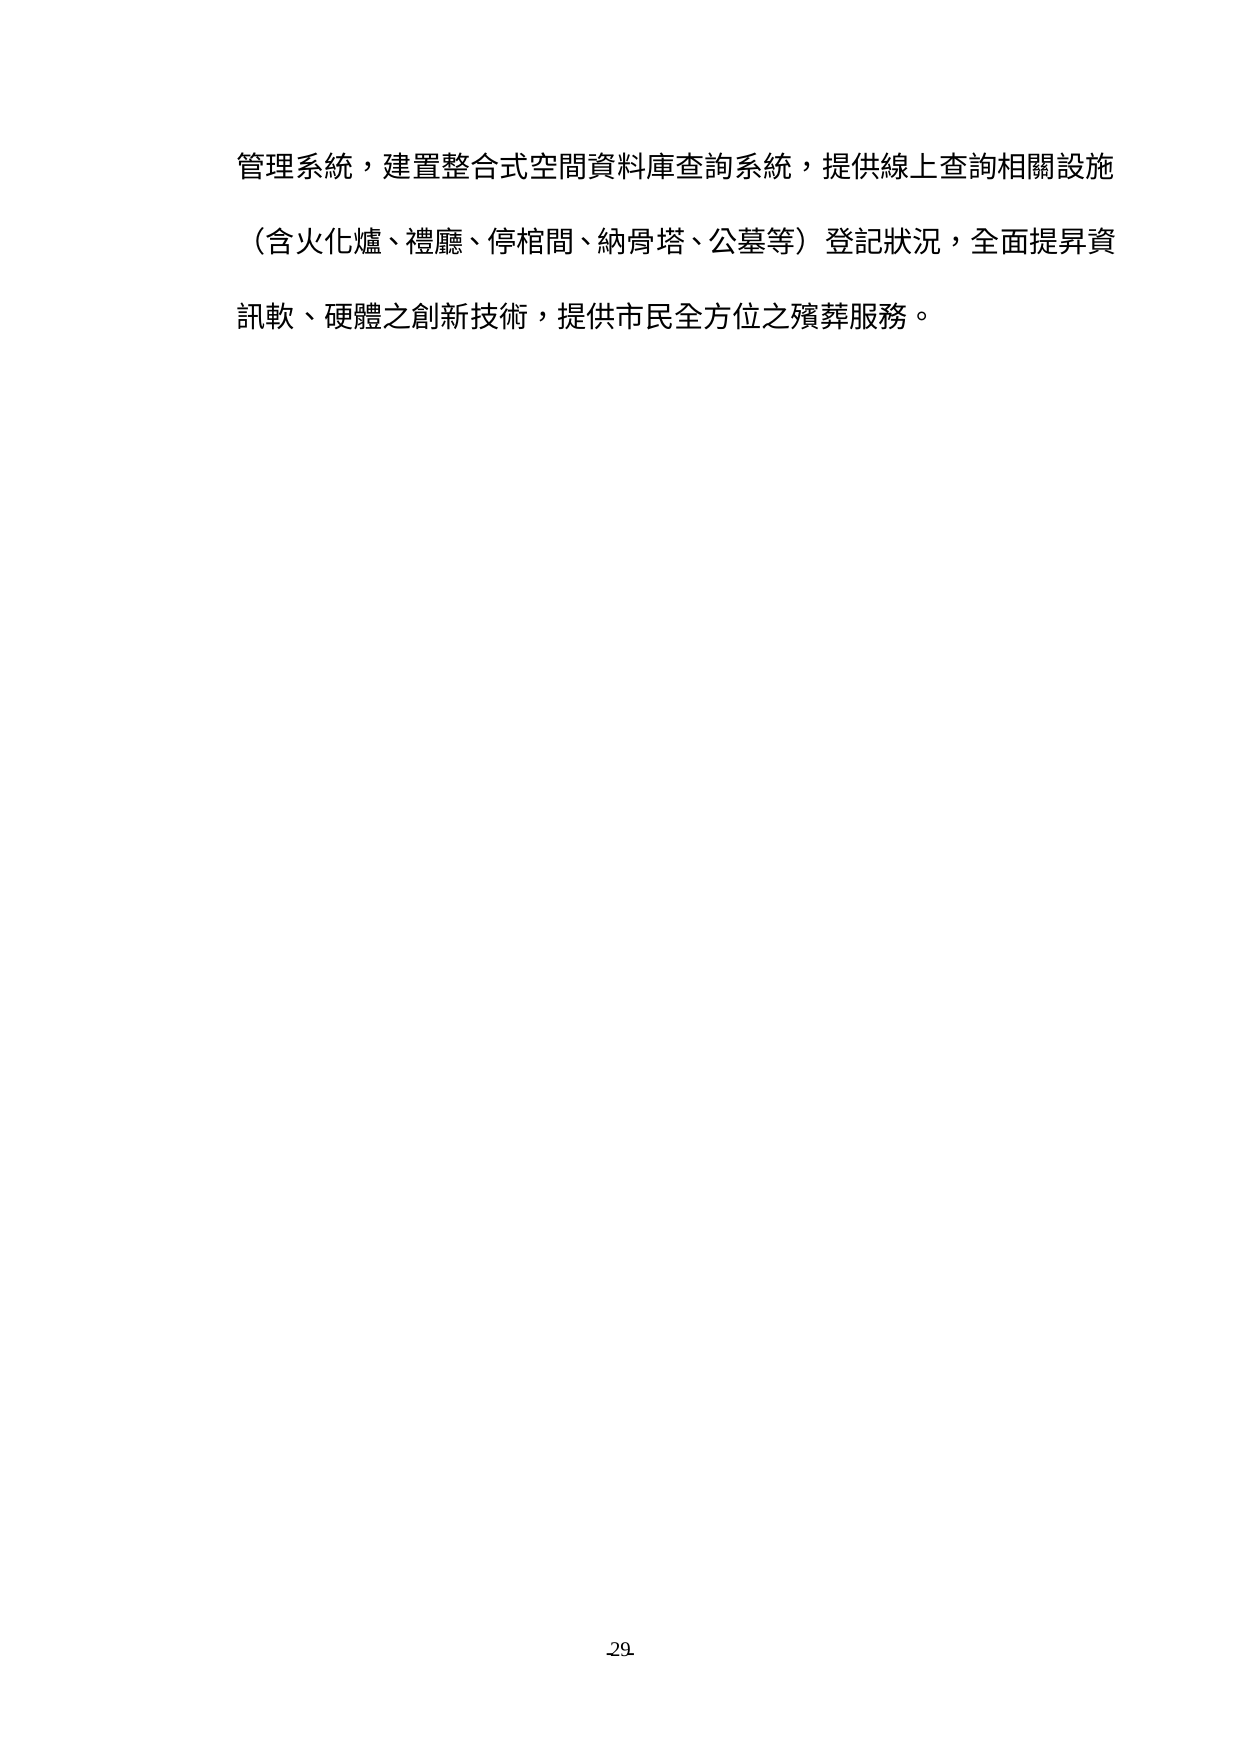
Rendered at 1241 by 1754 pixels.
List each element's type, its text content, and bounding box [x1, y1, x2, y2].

text 管理系統，建置整合式空間資料庫查詢系統，提供線上查詢相關設施（含火化爐、禮廳、停棺間、納骨塔、公墓等）登記狀況，全面提昇資訊軟、硬體之創新技術，提供市民全方位之殯葬服務。 [180, 127, 1116, 352]
